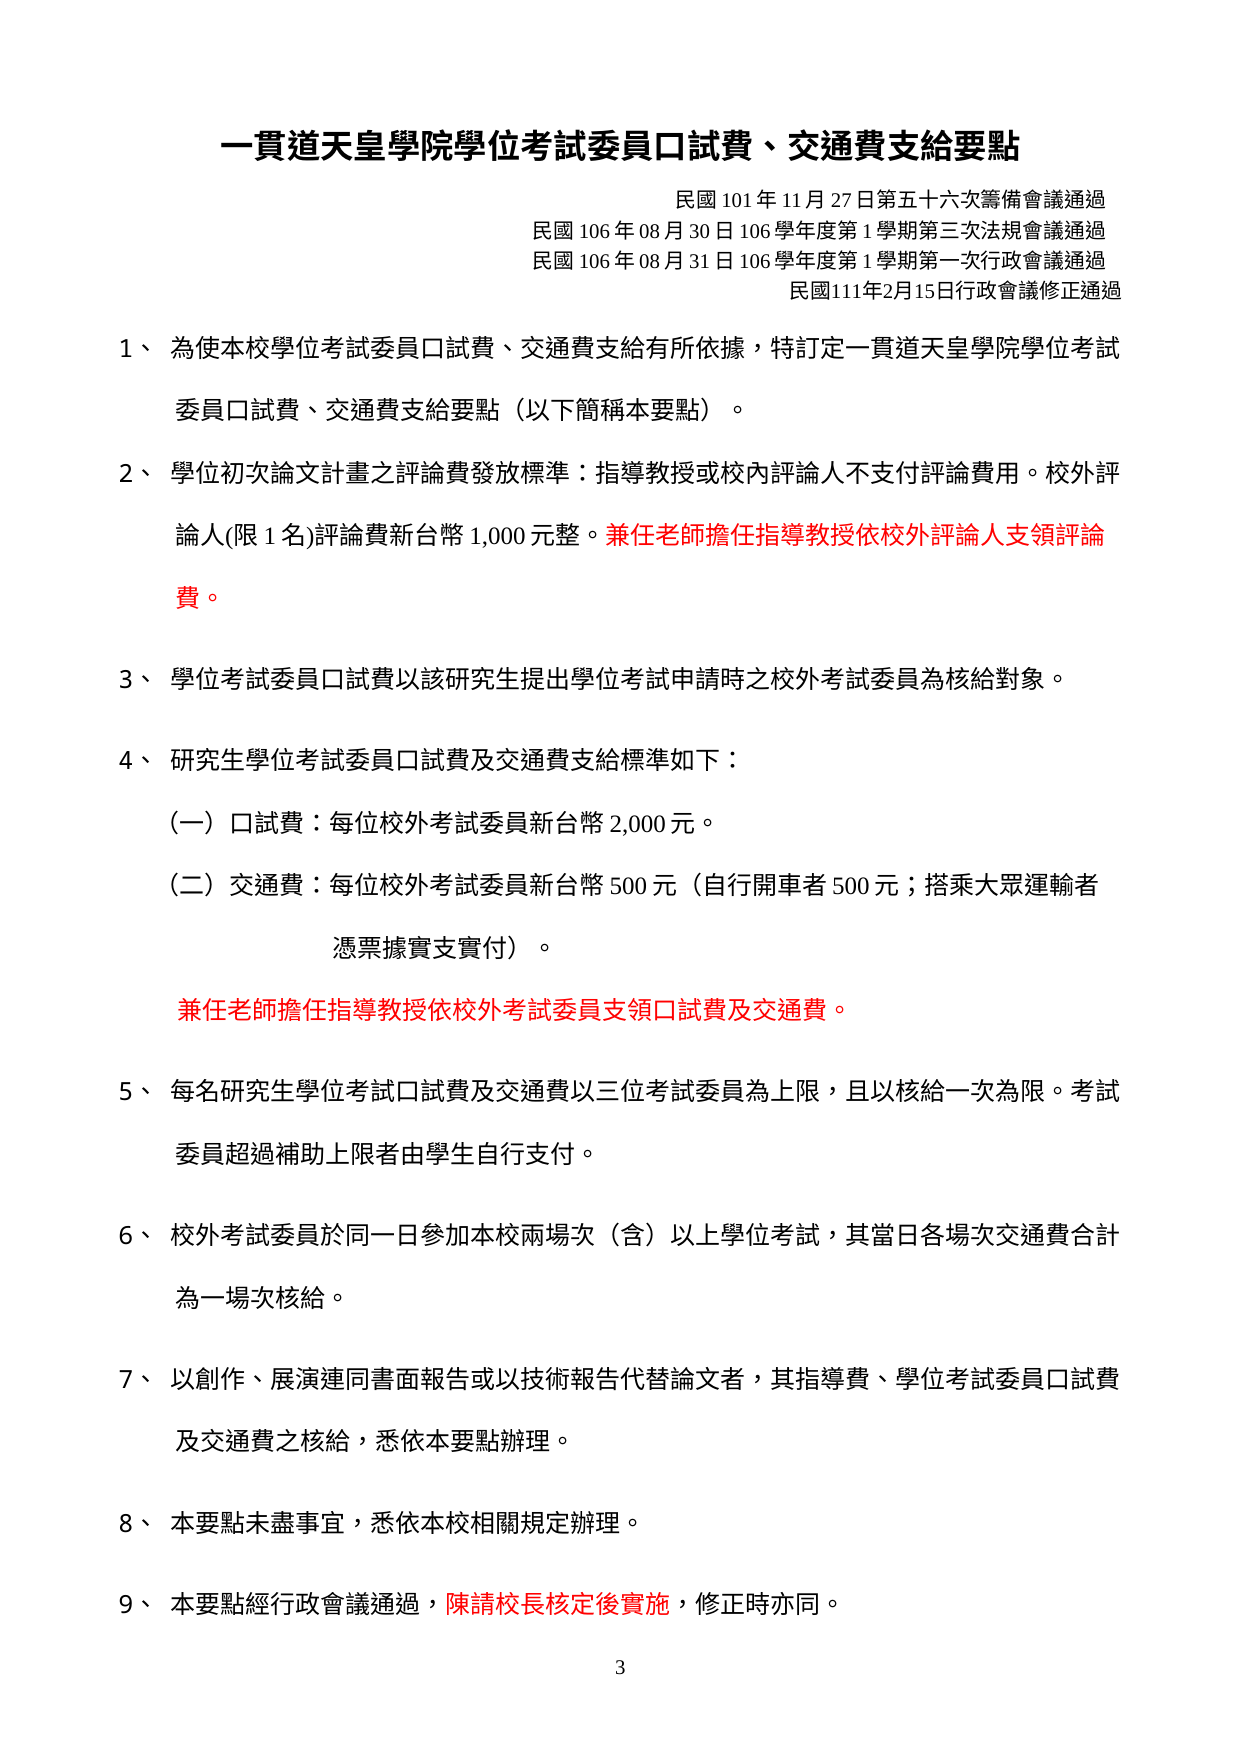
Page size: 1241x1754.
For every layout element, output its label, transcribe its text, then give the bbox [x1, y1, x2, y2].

list 本要點經行政會議通過，陳請校長核定後實施，修正時亦同。 [118, 1561, 1122, 1623]
text 民國106年08月31日106學年度第1學期第一次行政會議通過 [155, 244, 1106, 274]
list 校外考試委員於同一日參加本校兩場次（含）以上學位考試，其當日各場次交通費合計為一場次核給。 [118, 1192, 1122, 1317]
text （一）口試費：每位校外考試委員新台幣2,000元。 [154, 779, 1122, 842]
list 為使本校學位考試委員口試費、交通費支給有所依據，特訂定一貫道天皇學院學位考試委員口試費、交通費支給要點（以下簡稱本要點）。 [118, 304, 1122, 429]
list 每名研究生學位考試口試費及交通費以三位考試委員為上限，且以核給一次為限。考試委員超過補助上限者由學生自行支付。 [118, 1048, 1122, 1173]
list 研究生學位考試委員口試費及交通費支給標準如下： [118, 717, 1122, 779]
text 民國106年08月30日106學年度第1學期第三次法規會議通過 [155, 214, 1106, 244]
list 學位初次論文計畫之評論費發放標準：指導教授或校內評論人不支付評論費用。校外評論人(限1名)評論費新台幣1,000元整。兼任老師擔任指導教授依校外評論人支領評論費。 [118, 429, 1122, 617]
list 學位考試委員口試費以該研究生提出學位考試申請時之校外考試委員為核給對象。 [118, 636, 1122, 698]
list 以創作、展演連同書面報告或以技術報告代替論文者，其指導費、學位考試委員口試費及交通費之核給，悉依本要點辦理。 [118, 1336, 1122, 1461]
text 一貫道天皇學院學位考試委員口試費、交通費支給要點 [118, 102, 1122, 165]
text 民國101年11月27日第五十六次籌備會議通過 [155, 184, 1106, 214]
text 兼任老師擔任指導教授依校外考試委員支領口試費及交通費。 [177, 967, 1122, 1029]
list 本要點未盡事宜，悉依本校相關規定辦理。 [118, 1479, 1122, 1542]
text （二）交通費：每位校外考試委員新台幣500元（自行開車者500元；搭乘大眾運輸者憑票據實支實付）。 [154, 842, 1122, 967]
text 民國111年2月15日行政會議修正通過 [118, 274, 1122, 304]
